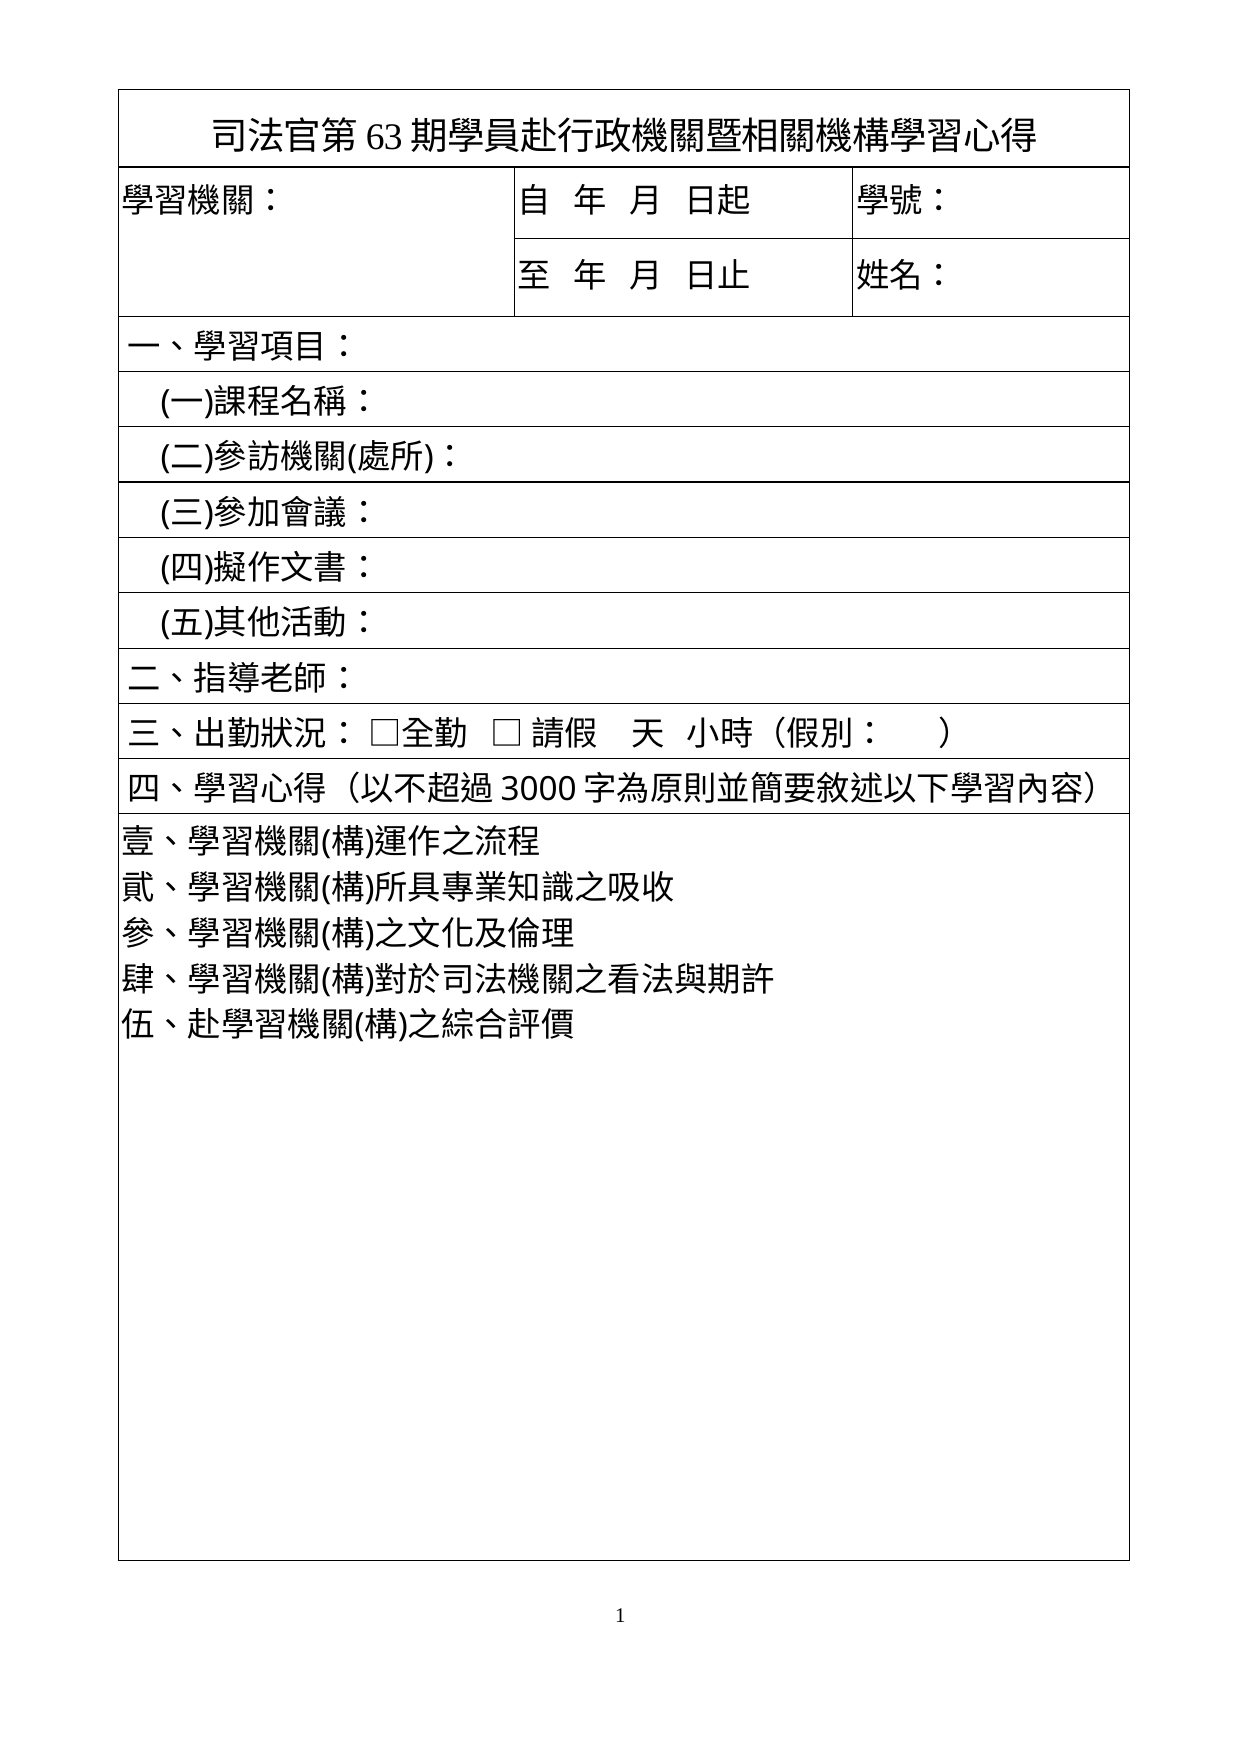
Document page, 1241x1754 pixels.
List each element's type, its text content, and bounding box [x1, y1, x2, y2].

table_header 司法官第63期學員赴行政機關暨相關機構學習心得 [119, 90, 1129, 166]
table_cell 自 年 月 日起 [515, 168, 852, 238]
table_cell 至 年 月 日止 [515, 239, 852, 316]
table_cell 學習機關： [119, 168, 514, 238]
table_cell 學號： [853, 168, 1129, 238]
table_cell 姓名： [853, 239, 1129, 316]
table_cell (二)參訪機關(處所)： [119, 427, 1129, 481]
table_cell (一)課程名稱： [119, 372, 1129, 426]
table_cell (三)參加會議： [119, 483, 1129, 537]
table_cell 四、學習心得（以不超過3000字為原則並簡要敘述以下學習內容） [119, 759, 1129, 813]
table_cell 二、指導老師： [119, 649, 1129, 702]
table_cell (五)其他活動： [119, 593, 1129, 647]
table_cell 三、出勤狀況： □全勤 □ 請假 天 小時（假別： ） [119, 704, 1129, 758]
table_cell 壹、學習機關(構)運作之流程 貮、學習機關(構)所具專業知識之吸收 參、學習機關(構)之文化及倫理 肆、學習機關(構)對於司法機關之看法與期許 伍、赴學習機關(構)之綜合評價 [119, 814, 1129, 1560]
table_cell (四)擬作文書： [119, 538, 1129, 592]
table_cell [119, 238, 514, 316]
table_cell 一、學習項目： [119, 317, 1129, 371]
